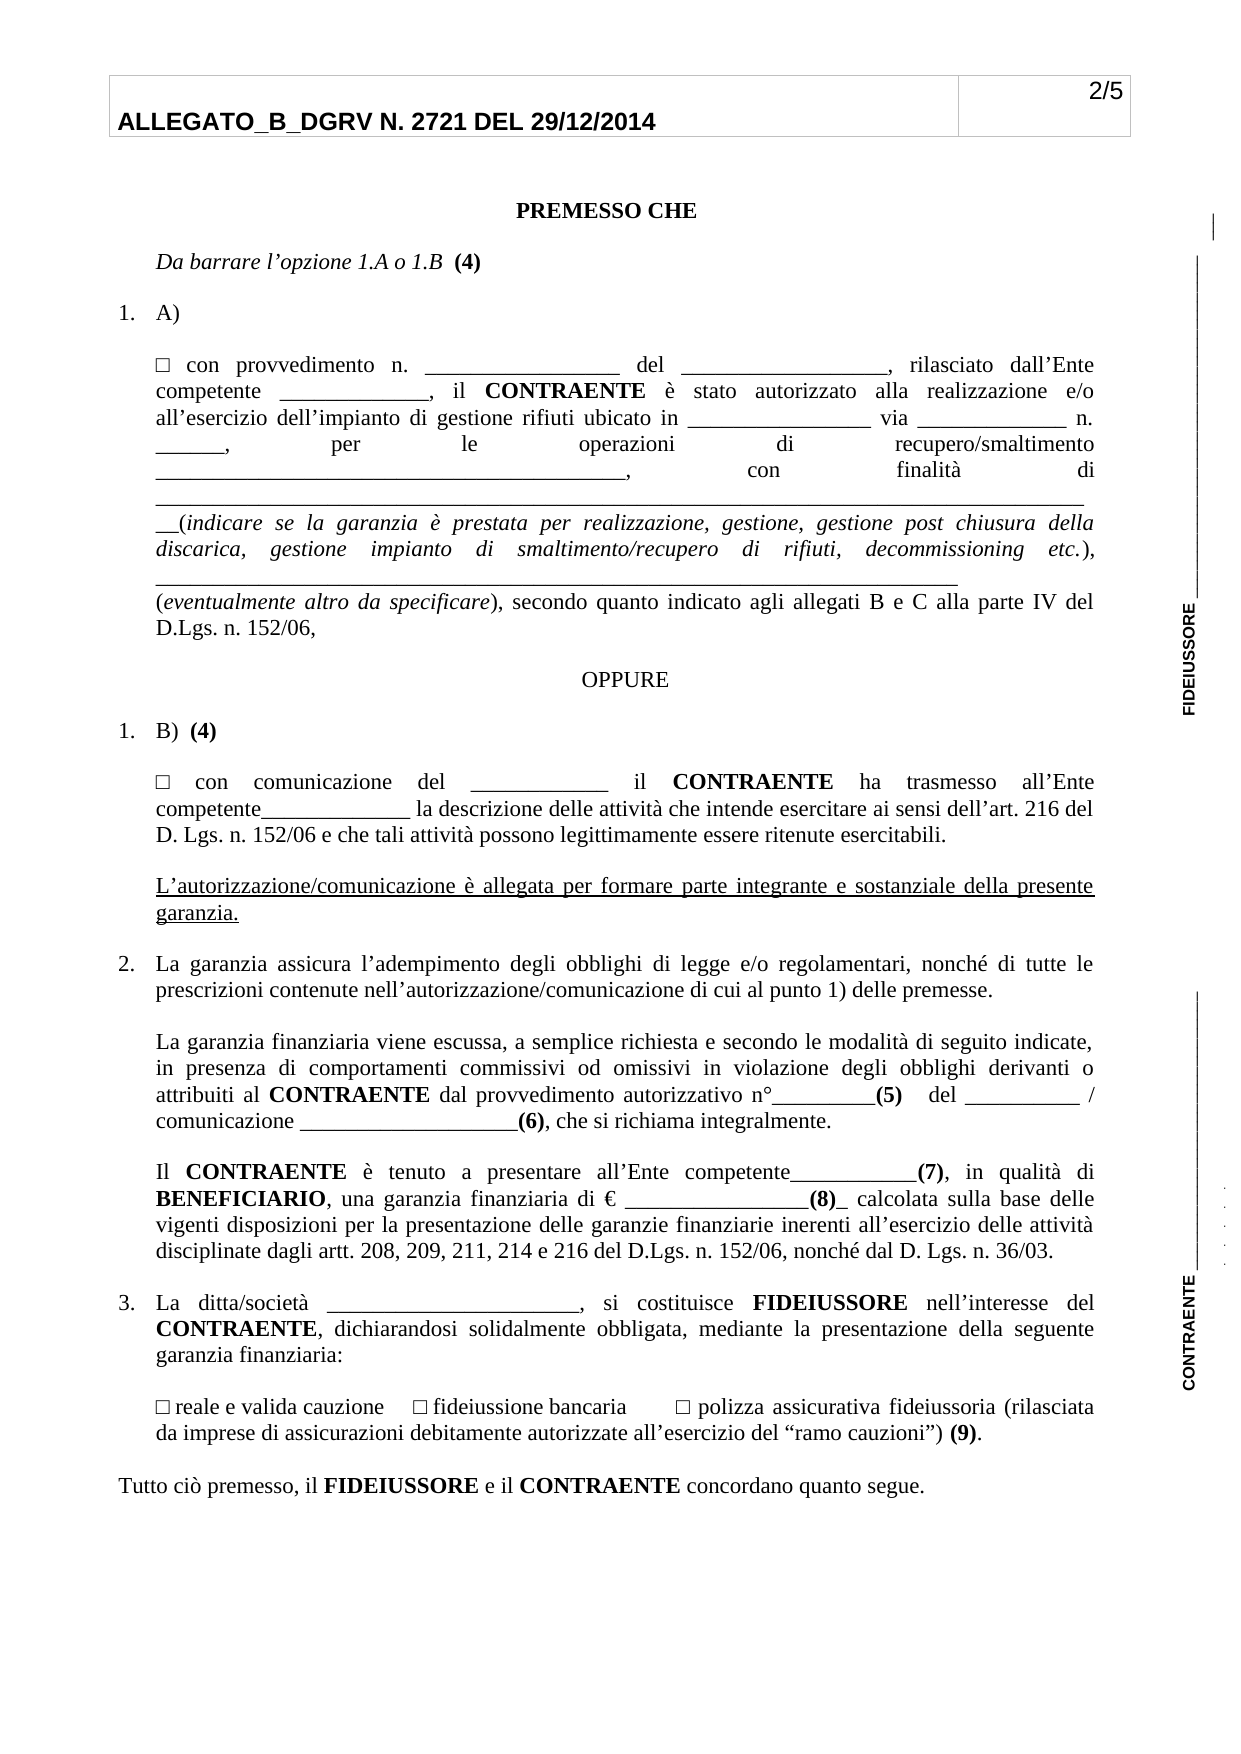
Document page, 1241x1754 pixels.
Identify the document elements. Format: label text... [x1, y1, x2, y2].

text 1. B) (4) [118, 717, 1085, 743]
list La ditta/società ______________________, si costituisce FIDEIUSSORE nell’interesse del CONTRAENTE, dichiarandosi solidalmente obbligata, mediante la presentazione della seguente garanzia finanziaria: [118, 1289, 1085, 1368]
text Il CONTRAENTE è tenuto a presentare all’Ente competente___________(7), in qualità di BENEFICIARIO, una garanzia finanziaria di € ________________(8)_ calcolata sulla base delle vigenti disposizioni per la presentazione delle garanzie finanziarie inerenti all’esercizio delle attività disciplinate dagli artt. 208, 209, 211, 214 e 216 del D.Lgs. n. 152/06, nonché dal D. Lgs. n. 36/03. [156, 1158, 1085, 1264]
text □ con provvedimento n. _________________ del __________________, rilasciato dall’Ente competente _____________, il CONTRAENTE è stato autorizzato alla realizzazione e/o all’esercizio dell’impianto di gestione rifiuti ubicato in ________________ via _____________ n. ______, per le operazioni di recupero/smaltimento _________________________________________, con finalità di ___________________________________________________________________________________(indicare se la garanzia è prestata per realizzazione, gestione, gestione post chiusura della discarica, gestione impianto di smaltimento/recupero di rifiuti, decommissioning etc.), ______________________________________________________________________ (eventualmente altro da specificare), secondo quanto indicato agli allegati B e C alla parte IV del D.Lgs. n. 152/06, [156, 351, 1085, 641]
text Da barrare l’opzione 1.A o 1.B (4) [156, 248, 1085, 274]
subtitle Tutto ciò premesso, il FIDEIUSSORE e il CONTRAENTE concordano quanto segue. [118, 1472, 1095, 1498]
list A) [118, 299, 1085, 326]
text □ con comunicazione del ____________ il CONTRAENTE ha trasmesso all’Ente competente_____________ la descrizione delle attività che intende esercitare ai sensi dell’art. 216 del D. Lgs. n. 152/06 e che tali attività possono legittimamente essere ritenute esercitabili. [156, 768, 1085, 847]
text L’autorizzazione/comunicazione è allegata per formare parte integrante e sostanziale della presente garanzia. [156, 897, 1085, 925]
text L’autorizzazione/comunicazione è allegata per formare parte integrante e sostanziale della presente garanzia. [156, 872, 1085, 895]
text OPPURE [156, 666, 1085, 692]
text La garanzia finanziaria viene escussa, a semplice richiesta e secondo le modalità di seguito indicate, in presenza di comportamenti commissivi od omissivi in violazione degli obblighi derivanti o attribuiti al CONTRAENTE dal provvedimento autorizzativo n°_________(5) del __________ / comunicazione ___________________(6), che si richiama integralmente. [156, 1028, 1085, 1133]
text □ reale e valida cauzione □ fideiussione bancaria □ polizza assicurativa fideiussoria (rilasciata da imprese di assicurazioni debitamente autorizzate all’esercizio del “ramo cauzioni”) (9). [156, 1393, 1095, 1446]
text PREMESSO CHE [118, 197, 1095, 223]
list La garanzia assicura l’adempimento degli obblighi di legge e/o regolamentari, nonché di tutte le prescrizioni contenute nell’autorizzazione/comunicazione di cui al punto 1) delle premesse. [118, 950, 1085, 1003]
